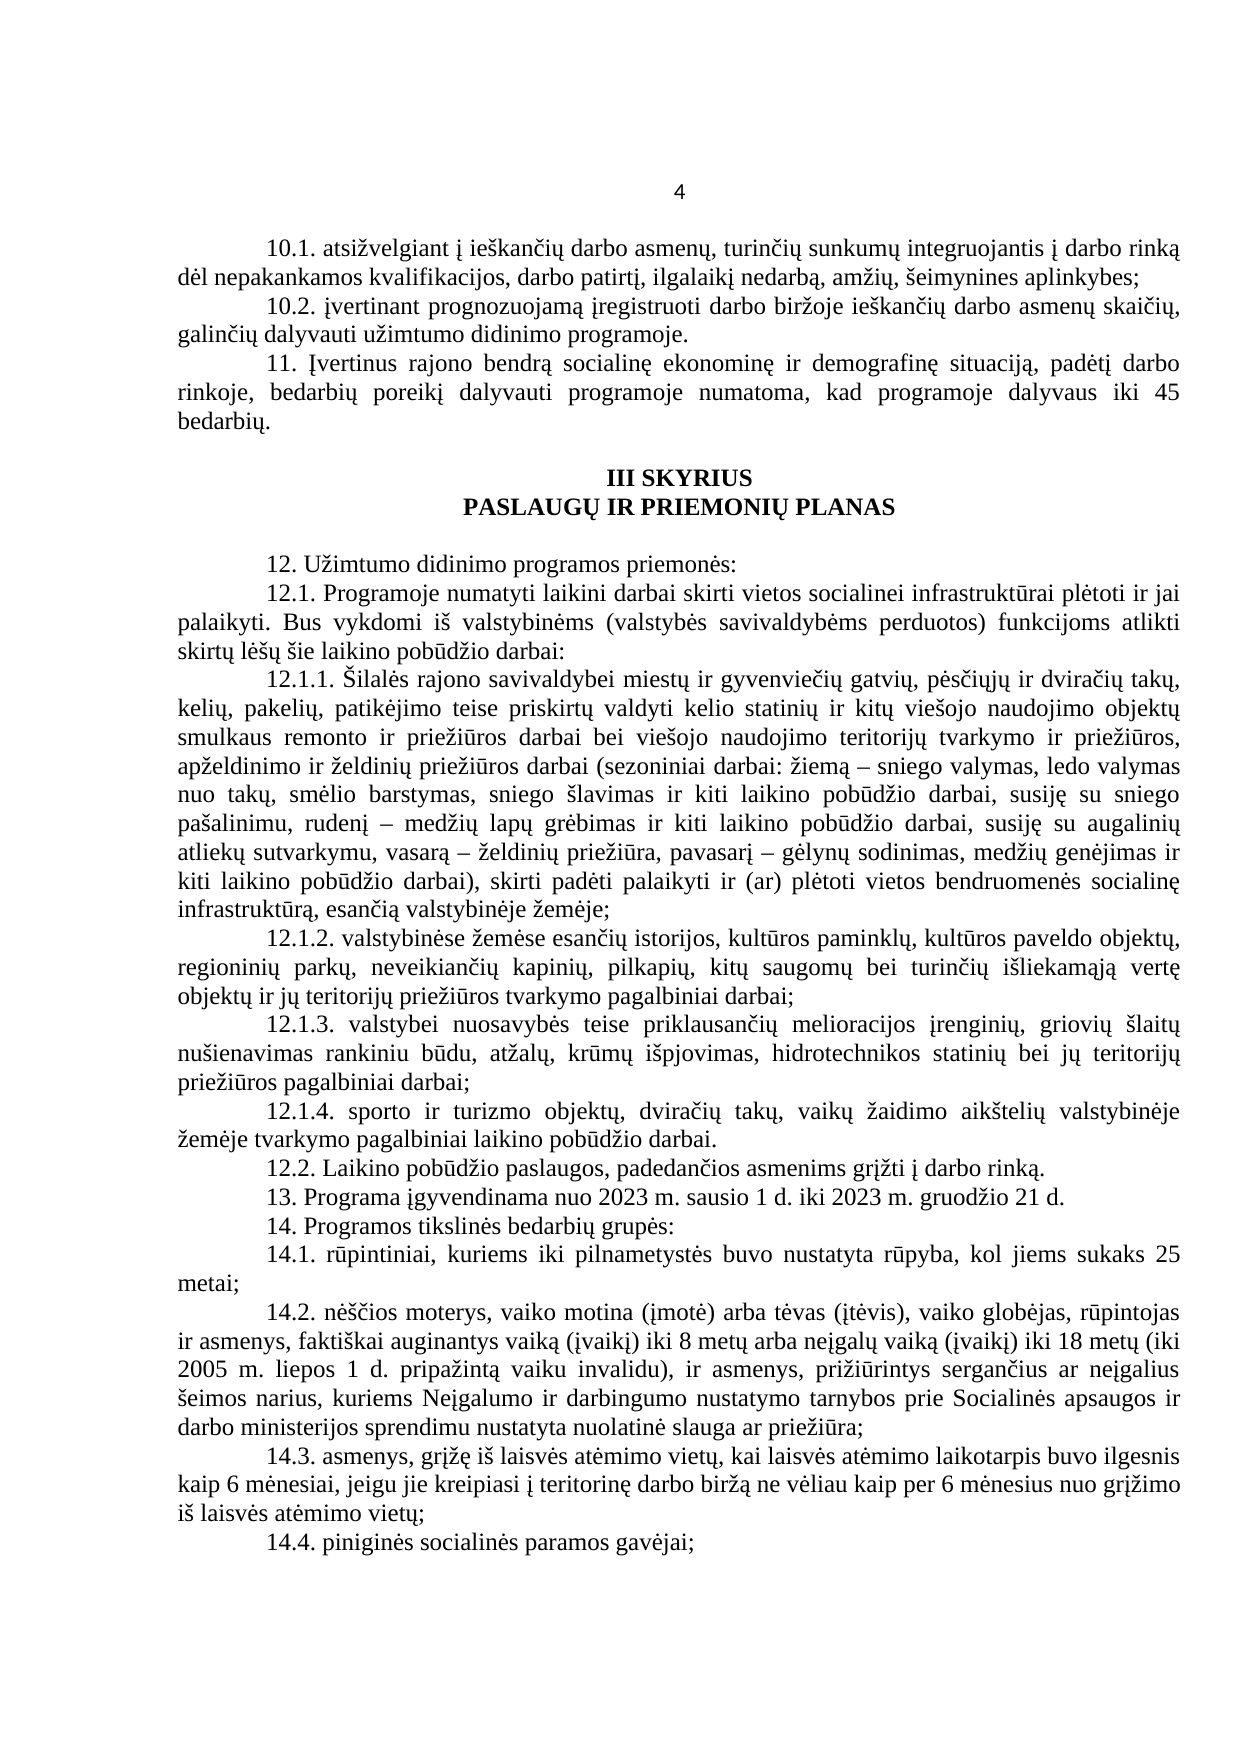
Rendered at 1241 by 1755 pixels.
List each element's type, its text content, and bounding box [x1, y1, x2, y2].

text 11. Įvertinus rajono bendrą socialinę ekonominę ir demografinę situaciją, padėtį darbo rinkoje, bedarbių poreikį dalyvauti programoje numatoma, kad programoje dalyvaus iki 45 bedarbių. [177, 348, 1181, 434]
text 14.1. rūpintiniai, kuriems iki pilnametystės buvo nustatyta rūpyba, kol jiems sukaks 25 metai; [177, 1239, 1181, 1297]
text 13. Programa įgyvendinama nuo 2023 m. sausio 1 d. iki 2023 m. gruodžio 21 d. [177, 1182, 1181, 1211]
text 12.1. Programoje numatyti laikini darbai skirti vietos socialinei infrastruktūrai plėtoti ir jai palaikyti. Bus vykdomi iš valstybinėms (valstybės savivaldybėms perduotos) funkcijoms atlikti skirtų lėšų šie laikino pobūdžio darbai: [177, 578, 1181, 664]
text 14. Programos tikslinės bedarbių grupės: [177, 1211, 1181, 1239]
text 12.1.4. sporto ir turizmo objektų, dviračių takų, vaikų žaidimo aikštelių valstybinėje žemėje tvarkymo pagalbiniai laikino pobūdžio darbai. [177, 1096, 1181, 1153]
text III SKYRIUS [177, 463, 1181, 492]
text PASLAUGŲ IR PRIEMONIŲ PLANAS [177, 492, 1181, 521]
text 12.1.1. Šilalės rajono savivaldybei miestų ir gyvenviečių gatvių, pėsčiųjų ir dviračių takų, kelių, pakelių, patikėjimo teise priskirtų valdyti kelio statinių ir kitų viešojo naudojimo objektų smulkaus remonto ir priežiūros darbai bei viešojo naudojimo teritorijų tvarkymo ir priežiūros, apželdinimo ir želdinių priežiūros darbai (sezoniniai darbai: žiemą – sniego valymas, ledo valymas nuo takų, smėlio barstymas, sniego šlavimas ir kiti laikino pobūdžio darbai, susiję su sniego pašalinimu, rudenį – medžių lapų grėbimas ir kiti laikino pobūdžio darbai, susiję su augalinių atliekų sutvarkymu, vasarą – želdinių priežiūra, pavasarį – gėlynų sodinimas, medžių genėjimas ir kiti laikino pobūdžio darbai), skirti padėti palaikyti ir (ar) plėtoti vietos bendruomenės socialinę infrastruktūrą, esančią valstybinėje žemėje; [177, 664, 1181, 923]
text 10.1. atsižvelgiant į ieškančių darbo asmenų, turinčių sunkumų integruojantis į darbo rinką dėl nepakankamos kvalifikacijos, darbo patirtį, ilgalaikį nedarbą, amžių, šeimynines aplinkybes; [177, 233, 1181, 291]
text 12. Užimtumo didinimo programos priemonės: [177, 549, 1181, 578]
text 14.3. asmenys, grįžę iš laisvės atėmimo vietų, kai laisvės atėmimo laikotarpis buvo ilgesnis kaip 6 mėnesiai, jeigu jie kreipiasi į teritorinę darbo biržą ne vėliau kaip per 6 mėnesius nuo grįžimo iš laisvės atėmimo vietų; [177, 1441, 1181, 1527]
text 12.2. Laikino pobūdžio paslaugos, padedančios asmenims grįžti į darbo rinką. [177, 1153, 1181, 1182]
text 10.2. įvertinant prognozuojamą įregistruoti darbo biržoje ieškančių darbo asmenų skaičių, galinčių dalyvauti užimtumo didinimo programoje. [177, 291, 1181, 348]
text 12.1.2. valstybinėse žemėse esančių istorijos, kultūros paminklų, kultūros paveldo objektų, regioninių parkų, neveikiančių kapinių, pilkapių, kitų saugomų bei turinčių išliekamąją vertę objektų ir jų teritorijų priežiūros tvarkymo pagalbiniai darbai; [177, 923, 1181, 1009]
text 12.1.3. valstybei nuosavybės teise priklausančių melioracijos įrenginių, griovių šlaitų nušienavimas rankiniu būdu, atžalų, krūmų išpjovimas, hidrotechnikos statinių bei jų teritorijų priežiūros pagalbiniai darbai; [177, 1009, 1181, 1096]
text 14.2. nėščios moterys, vaiko motina (įmotė) arba tėvas (įtėvis), vaiko globėjas, rūpintojas ir asmenys, faktiškai auginantys vaiką (įvaikį) iki 8 metų arba neįgalų vaiką (įvaikį) iki 18 metų (iki 2005 m. liepos 1 d. pripažintą vaiku invalidu), ir asmenys, prižiūrintys sergančius ar neįgalius šeimos narius, kuriems Neįgalumo ir darbingumo nustatymo tarnybos prie Socialinės apsaugos ir darbo ministerijos sprendimu nustatyta nuolatinė slauga ar priežiūra; [177, 1297, 1181, 1441]
text 14.4. piniginės socialinės paramos gavėjai; [177, 1527, 1181, 1556]
